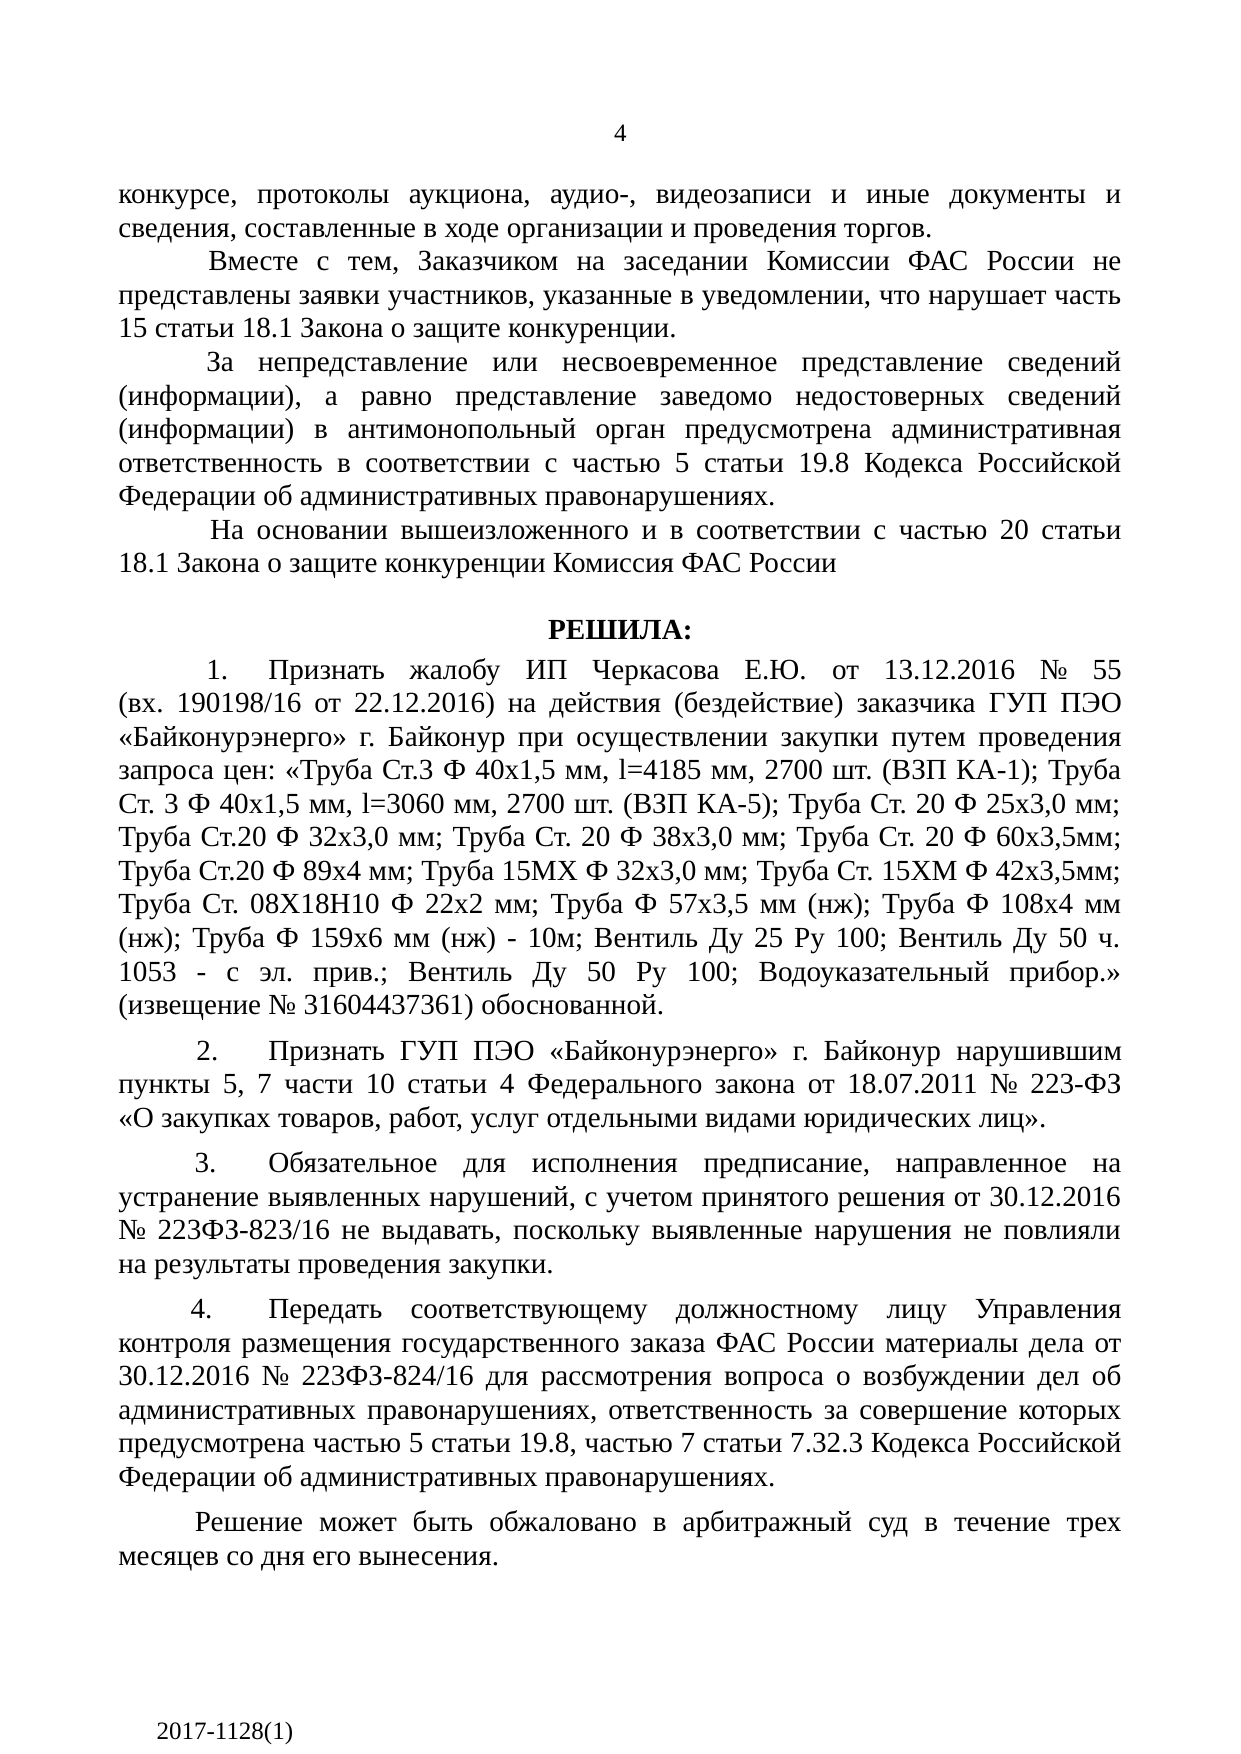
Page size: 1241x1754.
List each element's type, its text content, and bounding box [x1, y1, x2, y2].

text Решение может быть обжаловано в арбитражный суд в течение трех месяцев со дня его вынесения. [118, 1504, 1122, 1571]
list Обязательное для исполнения предписание, направленное на устранение выявленных нарушений, с учетом принятого решения от 30.12.2016 № 223ФЗ-823/16 не выдавать, поскольку выявленные нарушения не повлияли на результаты проведения закупки. [118, 1145, 1122, 1279]
list Передать соответствующему должностному лицу Управления контроля размещения государственного заказа ФАС России материалы дела от 30.12.2016 № 223ФЗ-824/16 для рассмотрения вопроса о возбуждении дел об административных правонарушениях, ответственность за совершение которых предусмотрена частью 5 статьи 19.8, частью 7 статьи 7.32.3 Кодекса Российской Федерации об административных правонарушениях. [118, 1291, 1122, 1492]
text Вместе с тем, Заказчиком на заседании Комиссии ФАС России не представлены заявки участников, указанные в уведомлении, что нарушает часть 15 статьи 18.1 Закона о защите конкуренции. [118, 243, 1122, 344]
list Признать жалобу ИП Черкасова Е.Ю. от 13.12.2016 № 55 (вх. 190198/16 от 22.12.2016) на действия (бездействие) заказчика ГУП ПЭО «Байконурэнерго» г. Байконур при осуществлении закупки путем проведения запроса цен: «Труба Ст.3 Ф 40х1,5 мм, l=4185 мм, 2700 шт. (ВЗП КА-1); Труба Ст. 3 Ф 40х1,5 мм, l=3060 мм, 2700 шт. (ВЗП КА-5); Труба Ст. 20 Ф 25х3,0 мм; Труба Ст.20 Ф 32х3,0 мм; Труба Ст. 20 Ф 38х3,0 мм; Труба Ст. 20 Ф 60х3,5мм; Труба Ст.20 Ф 89х4 мм; Труба 15МХ Ф 32х3,0 мм; Труба Ст. 15ХМ Ф 42х3,5мм; Труба Ст. 08Х18Н10 Ф 22х2 мм; Труба Ф 57х3,5 мм (нж); Труба Ф 108х4 мм (нж); Труба Ф 159х6 мм (нж) - 10м; Вентиль Ду 25 Ру 100; Вентиль Ду 50 ч. 1053 - с эл. прив.; Вентиль Ду 50 Ру 100; Водоуказательный прибор.» (извещение № 31604437361) обоснованной. [118, 652, 1122, 1021]
text На основании вышеизложенного и в соответствии с частью 20 статьи 18.1 Закона о защите конкуренции Комиссия ФАС России [118, 512, 1122, 579]
text За непредставление или несвоевременное представление сведений (информации), а равно представление заведомо недостоверных сведений (информации) в антимонопольный орган предусмотрена административная ответственность в соответствии с частью 5 статьи 19.8 Кодекса Российской Федерации об административных правонарушениях. [118, 344, 1122, 512]
text РЕШИЛА: [118, 612, 1122, 646]
list Признать ГУП ПЭО «Байконурэнерго» г. Байконур нарушившим пункты 5, 7 части 10 статьи 4 Федерального закона от 18.07.2011 № 223-ФЗ «О закупках товаров, работ, услуг отдельными видами юридических лиц». [118, 1033, 1122, 1133]
text конкурсе, протоколы аукциона, аудио-, видеозаписи и иные документы и сведения, составленные в ходе организации и проведения торгов. [118, 176, 1122, 243]
